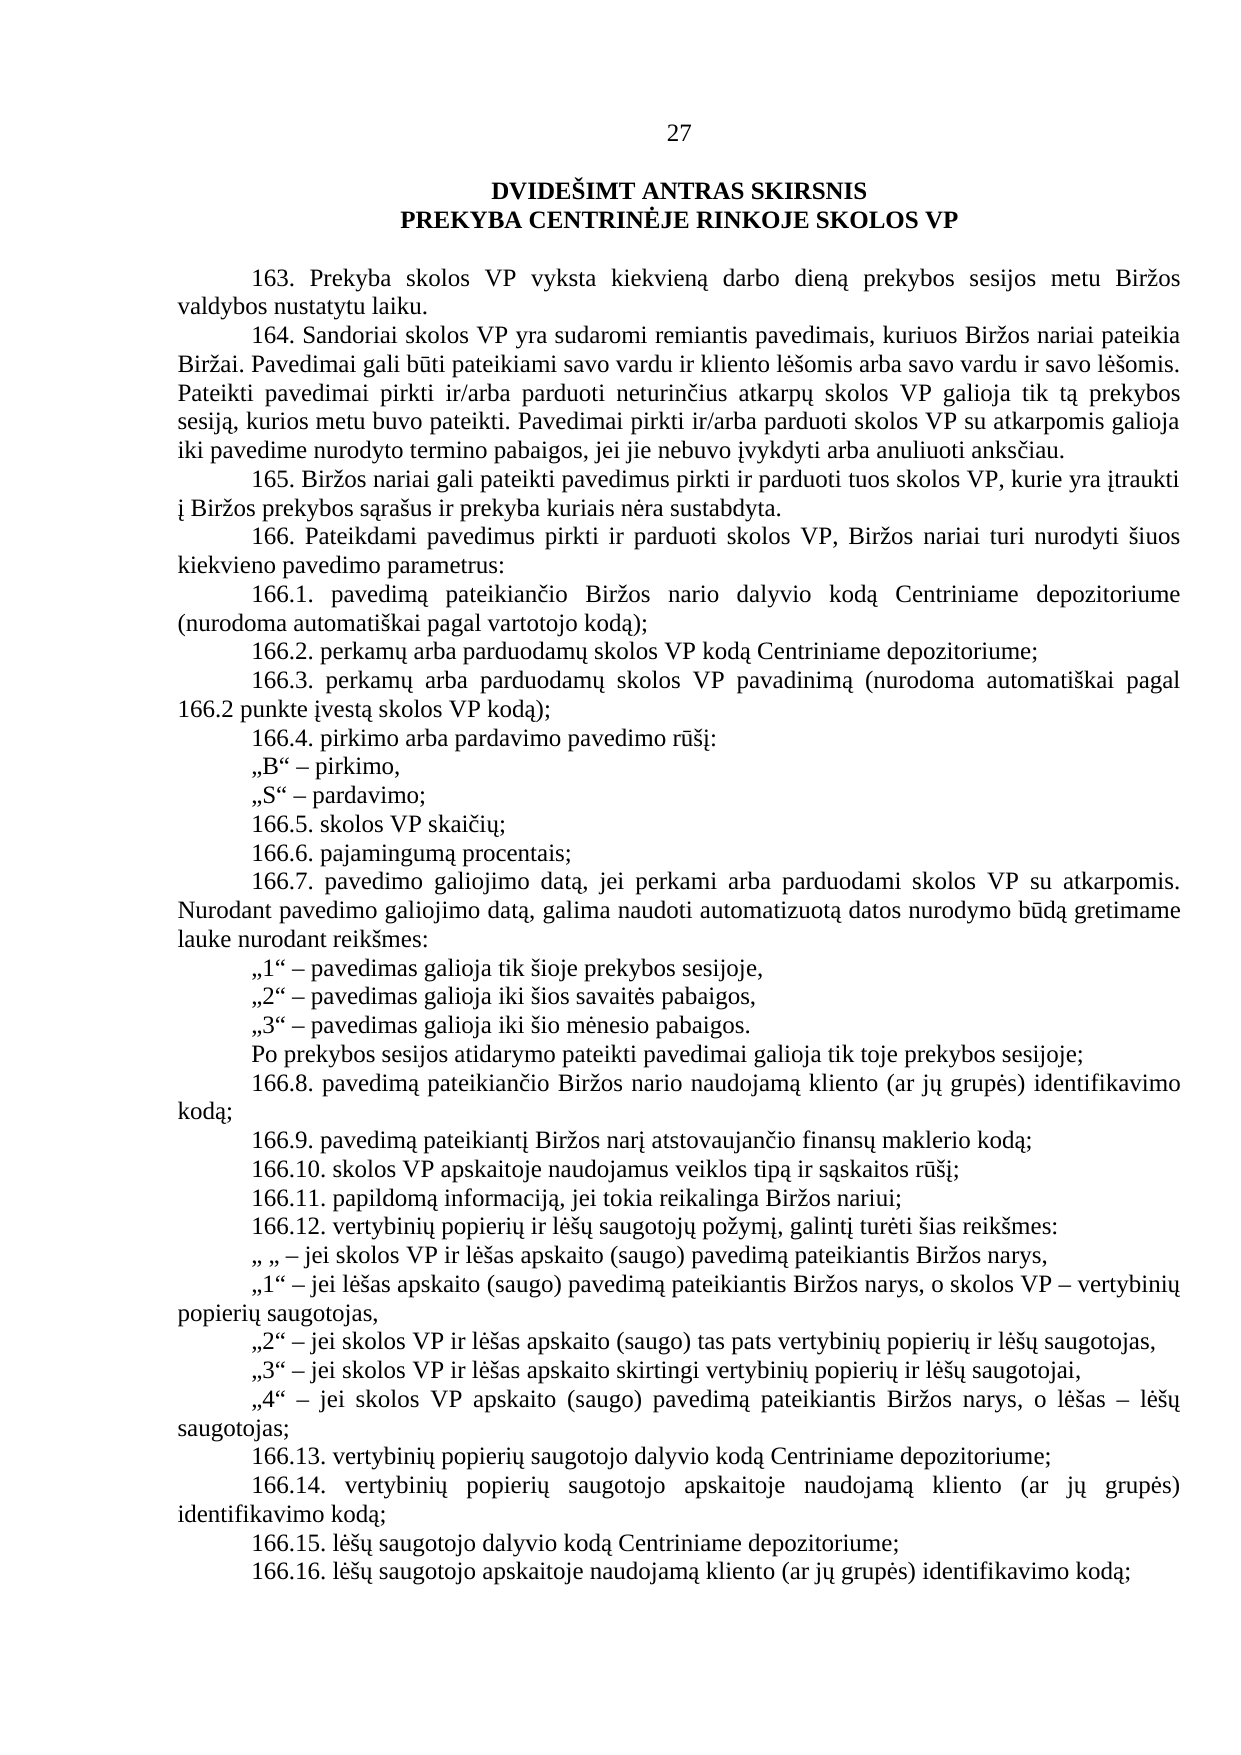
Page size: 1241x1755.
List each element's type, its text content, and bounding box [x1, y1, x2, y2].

text 166.4. pirkimo arba pardavimo pavedimo rūšį: [177, 723, 1181, 751]
text „2“ – jei skolos VP ir lėšas apskaito (saugo) tas pats vertybinių popierių ir lėšų saugotojas, [177, 1326, 1181, 1355]
text 166.11. papildomą informaciją, jei tokia reikalinga Biržos nariui; [177, 1183, 1181, 1211]
text 166.12. vertybinių popierių ir lėšų saugotojų požymį, galintį turėti šias reikšmes: [177, 1211, 1181, 1240]
text „4“ – jei skolos VP apskaito (saugo) pavedimą pateikiantis Biržos narys, o lėšas – lėšų saugotojas; [177, 1384, 1181, 1441]
text 166.14. vertybinių popierių saugotojo apskaitoje naudojamą kliento (ar jų grupės) identifikavimo kodą; [177, 1470, 1181, 1528]
text 166.10. skolos VP apskaitoje naudojamus veiklos tipą ir sąskaitos rūšį; [177, 1154, 1181, 1183]
text 166.1. pavedimą pateikiančio Biržos nario dalyvio kodą Centriniame depozitoriume (nurodoma automatiškai pagal vartotojo kodą); [177, 579, 1181, 636]
text 166.8. pavedimą pateikiančio Biržos nario naudojamą kliento (ar jų grupės) identifikavimo kodą; [177, 1068, 1181, 1125]
text 166.2. perkamų arba parduodamų skolos VP kodą Centriniame depozitoriume; [177, 636, 1181, 665]
text 166.6. pajamingumą procentais; [177, 838, 1181, 866]
text 166.3. perkamų arba parduodamų skolos VP pavadinimą (nurodoma automatiškai pagal 166.2 punkte įvestą skolos VP kodą); [177, 665, 1181, 723]
text 166. Pateikdami pavedimus pirkti ir parduoti skolos VP, Biržos nariai turi nurodyti šiuos kiekvieno pavedimo parametrus: [177, 521, 1181, 579]
text „3“ – pavedimas galioja iki šio mėnesio pabaigos. [177, 1010, 1181, 1039]
text „ „ – jei skolos VP ir lėšas apskaito (saugo) pavedimą pateikiantis Biržos narys, [177, 1240, 1181, 1269]
text „1“ – jei lėšas apskaito (saugo) pavedimą pateikiantis Biržos narys, o skolos VP – vertybinių popierių saugotojas, [177, 1269, 1181, 1326]
text „1“ – pavedimas galioja tik šioje prekybos sesijoje, [177, 953, 1181, 981]
text 166.9. pavedimą pateikiantį Biržos narį atstovaujančio finansų maklerio kodą; [177, 1125, 1181, 1154]
text „3“ – jei skolos VP ir lėšas apskaito skirtingi vertybinių popierių ir lėšų saugotojai, [177, 1355, 1181, 1384]
text „S“ – pardavimo; [177, 780, 1181, 809]
text 166.16. lėšų saugotojo apskaitoje naudojamą kliento (ar jų grupės) identifikavimo kodą; [177, 1556, 1181, 1585]
text DVIDEŠIMT ANTRAS SKIRSNIS [177, 176, 1181, 205]
text 165. Biržos nariai gali pateikti pavedimus pirkti ir parduoti tuos skolos VP, kurie yra įtraukti į Biržos prekybos sąrašus ir prekyba kuriais nėra sustabdyta. [177, 464, 1181, 521]
text 164. Sandoriai skolos VP yra sudaromi remiantis pavedimais, kuriuos Biržos nariai pateikia Biržai. Pavedimai gali būti pateikiami savo vardu ir kliento lėšomis arba savo vardu ir savo lėšomis. Pateikti pavedimai pirkti ir/arba parduoti neturinčius atkarpų skolos VP galioja tik tą prekybos sesiją, kurios metu buvo pateikti. Pavedimai pirkti ir/arba parduoti skolos VP su atkarpomis galioja iki pavedime nurodyto termino pabaigos, jei jie nebuvo įvykdyti arba anuliuoti anksčiau. [177, 320, 1181, 464]
text 166.7. pavedimo galiojimo datą, jei perkami arba parduodami skolos VP su atkarpomis. Nurodant pavedimo galiojimo datą, galima naudoti automatizuotą datos nurodymo būdą gretimame lauke nurodant reikšmes: [177, 866, 1181, 953]
text „B“ – pirkimo, [177, 751, 1181, 780]
text PREKYBA CENTRINĖJE RINKOJE SKOLOS VP [177, 205, 1181, 234]
text Po prekybos sesijos atidarymo pateikti pavedimai galioja tik toje prekybos sesijoje; [177, 1039, 1181, 1068]
text „2“ – pavedimas galioja iki šios savaitės pabaigos, [177, 981, 1181, 1010]
text 163. Prekyba skolos VP vyksta kiekvieną darbo dieną prekybos sesijos metu Biržos valdybos nustatytu laiku. [177, 263, 1181, 320]
text 166.13. vertybinių popierių saugotojo dalyvio kodą Centriniame depozitoriume; [177, 1441, 1181, 1470]
text 166.15. lėšų saugotojo dalyvio kodą Centriniame depozitoriume; [177, 1528, 1181, 1556]
text 166.5. skolos VP skaičių; [177, 809, 1181, 838]
